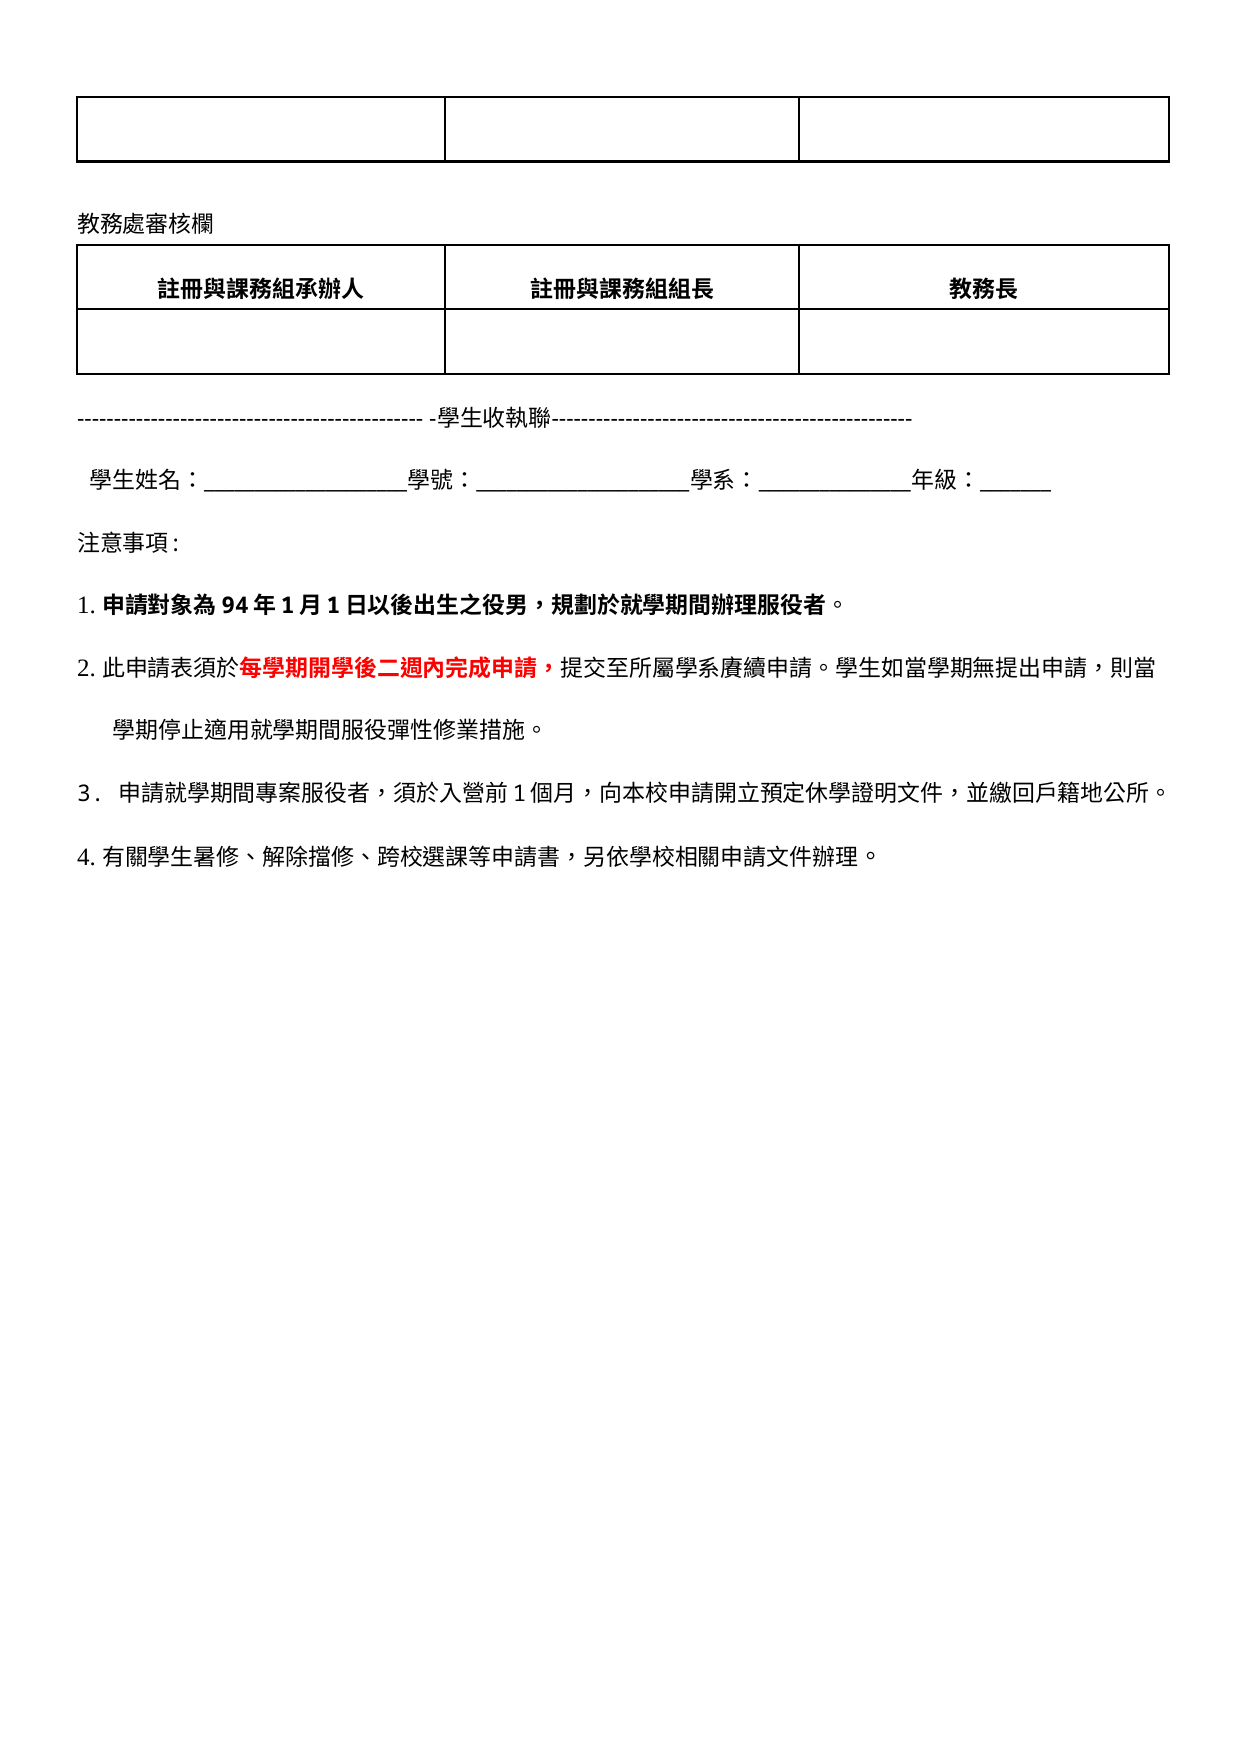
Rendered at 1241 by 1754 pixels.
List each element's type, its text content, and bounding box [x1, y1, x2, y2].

table_cell [800, 98, 1168, 160]
list 申請對象為94年1月1日以後出生之役男，規劃於就學期間辦理服役者。 [77, 562, 1163, 625]
table_cell [446, 310, 798, 373]
table_cell [78, 98, 444, 160]
table_cell [800, 310, 1168, 373]
list 此申請表須於每學期開學後二週內完成申請，提交至所屬學系賡續申請。學生如當學期無提出申請，則當學期停止適用就學期間服役彈性修業措施。 [77, 625, 1163, 750]
table_cell [78, 310, 444, 373]
text 注意事項: [77, 500, 1063, 562]
table_cell [446, 98, 798, 160]
table_header 註冊與課務組組長 [446, 246, 798, 308]
list 申請就學期間專案服役者，須於入營前1個月，向本校申請開立預定休學證明文件，並繳回戶籍地公所。 [77, 750, 1163, 812]
text 教務處審核欄 [77, 181, 1163, 244]
text 學生姓名：____________________學號：_____________________學系：_______________年級：_______ [77, 437, 1063, 500]
table_header 註冊與課務組承辦人 [78, 246, 444, 308]
table_header 教務長 [800, 246, 1168, 308]
list 有關學生暑修、解除擋修、跨校選課等申請書，另依學校相關申請文件辦理。 [77, 812, 1163, 875]
text ----------------------------------------------- -學生收執聯------------------------------------------------- [77, 375, 1163, 437]
